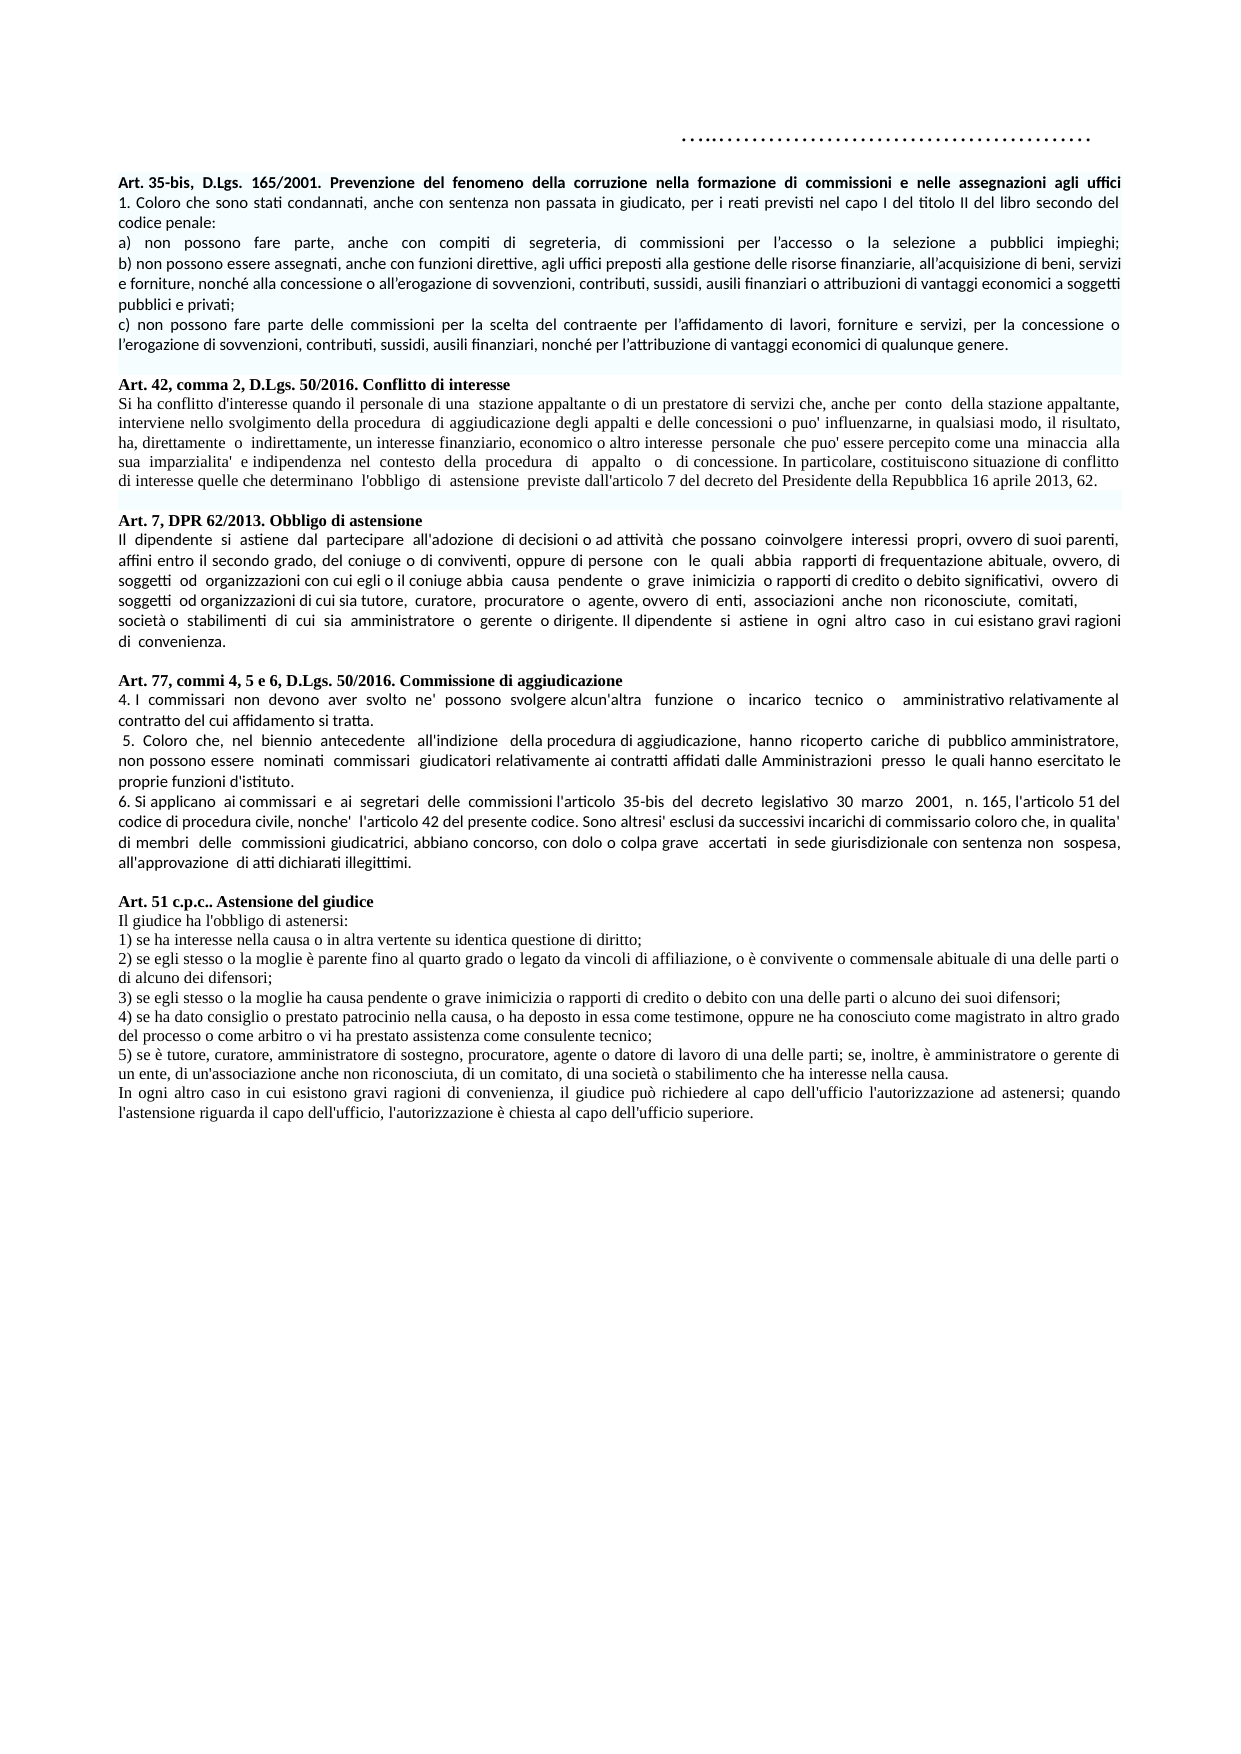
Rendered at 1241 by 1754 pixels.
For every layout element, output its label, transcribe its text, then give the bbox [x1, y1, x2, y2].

text Il giudice ha l'obbligo di astenersi: [118, 911, 1122, 930]
text Art. 51 c.p.c.. Astensione del giudice [118, 892, 1122, 911]
text …..……………………………………… [118, 118, 1122, 147]
text 3) se egli stesso o la moglie ha causa pendente o grave inimicizia o rapporti di credito o debito con una delle parti o alcuno dei suoi difensori; [118, 987, 1122, 1007]
text Il dipendente si astiene dal partecipare all'adozione di decisioni o ad attività che possano coinvolgere interessi propri, ovvero di suoi parenti, affini entro il secondo grado, del coniuge o di conviventi, oppure di persone con le quali abbia rapporti di frequentazione abituale, ovvero, di soggetti od organizzazioni con cui egli o il coniuge abbia causa pendente o grave inimicizia o rapporti di credito o debito significativi, ovvero di soggetti od organizzazioni di cui sia tutore, curatore, procuratore o agente, ovvero di enti, associazioni anche non riconosciute, comitati, [118, 529, 1122, 611]
text 4) se ha dato consiglio o prestato patrocinio nella causa, o ha deposto in essa come testimone, oppure ne ha conosciuto come magistrato in altro grado del processo o come arbitro o vi ha prestato assistenza come consulente tecnico; [118, 1007, 1122, 1045]
text Art. 77, commi 4, 5 e 6, D.Lgs. 50/2016. Commissione di aggiudicazione [118, 671, 1122, 690]
text società o stabilimenti di cui sia amministratore o gerente o dirigente. Il dipendente si astiene in ogni altro caso in cui esistano gravi ragioni di convenienza. [118, 611, 1122, 651]
text Art. 42, comma 2, D.Lgs. 50/2016. Conflitto di interesse [118, 375, 1122, 394]
text 6. Si applicano ai commissari e ai segretari delle commissioni l'articolo 35-bis del decreto legislativo 30 marzo 2001, n. 165, l'articolo 51 del codice di procedura civile, nonche' l'articolo 42 del presente codice. Sono altresi' esclusi da successivi incarichi di commissario coloro che, in qualita' di membri delle commissioni giudicatrici, abbiano concorso, con dolo o colpa grave accertati in sede giurisdizionale con sentenza non sospesa, all'approvazione di atti dichiarati illegittimi. [118, 791, 1122, 872]
text a) non possono fare parte, anche con compiti di segreteria, di commissioni per l’accesso o la selezione a pubblici impieghi; b) non possono essere assegnati, anche con funzioni direttive, agli uffici preposti alla gestione delle risorse finanziarie, all’acquisizione di beni, servizi e forniture, nonché alla concessione o all’erogazione di sovvenzioni, contributi, sussidi, ausili finanziari o attribuzioni di vantaggi economici a soggetti pubblici e privati; [118, 233, 1122, 314]
text Si ha conflitto d'interesse quando il personale di una stazione appaltante o di un prestatore di servizi che, anche per conto della stazione appaltante, interviene nello svolgimento della procedura di aggiudicazione degli appalti e delle concessioni o puo' influenzarne, in qualsiasi modo, il risultato, ha, direttamente o indirettamente, un interesse finanziario, economico o altro interesse personale che puo' essere percepito come una minaccia alla sua imparzialita' e indipendenza nel contesto della procedura di appalto o di concessione. In particolare, costituiscono situazione di conflitto di interesse quelle che determinano l'obbligo di astensione previste dall'articolo 7 del decreto del Presidente della Repubblica 16 aprile 2013, 62. [118, 394, 1122, 490]
text In ogni altro caso in cui esistono gravi ragioni di convenienza, il giudice può richiedere al capo dell'ufficio l'autorizzazione ad astenersi; quando l'astensione riguarda il capo dell'ufficio, l'autorizzazione è chiesta al capo dell'ufficio superiore. [118, 1083, 1122, 1122]
text 1) se ha interesse nella causa o in altra vertente su identica questione di diritto; [118, 930, 1122, 949]
text 5. Coloro che, nel biennio antecedente all'indizione della procedura di aggiudicazione, hanno ricoperto cariche di pubblico amministratore, non possono essere nominati commissari giudicatori relativamente ai contratti affidati dalle Amministrazioni presso le quali hanno esercitato le proprie funzioni d'istituto. [118, 730, 1122, 791]
text 5) se è tutore, curatore, amministratore di sostegno, procuratore, agente o datore di lavoro di una delle parti; se, inoltre, è amministratore o gerente di un ente, di un'associazione anche non riconosciuta, di un comitato, di una società o stabilimento che ha interesse nella causa. [118, 1045, 1122, 1083]
text Art. 7, DPR 62/2013. Obbligo di astensione [118, 510, 1122, 529]
text Art. 35-bis, D.Lgs. 165/2001. Prevenzione del fenomeno della corruzione nella formazione di commissioni e nelle assegnazioni agli uffici 1. Coloro che sono stati condannati, anche con sentenza non passata in giudicato, per i reati previsti nel capo I del titolo II del libro secondo del codice penale: [118, 172, 1122, 233]
text c) non possono fare parte delle commissioni per la scelta del contraente per l’affidamento di lavori, forniture e servizi, per la concessione o l’erogazione di sovvenzioni, contributi, sussidi, ausili finanziari, nonché per l’attribuzione di vantaggi economici di qualunque genere. [118, 314, 1122, 355]
text 4. I commissari non devono aver svolto ne' possono svolgere alcun'altra funzione o incarico tecnico o amministrativo relativamente al contratto del cui affidamento si tratta. [118, 690, 1122, 730]
text 2) se egli stesso o la moglie è parente fino al quarto grado o legato da vincoli di affiliazione, o è convivente o commensale abituale di una delle parti o di alcuno dei difensori; [118, 949, 1122, 987]
